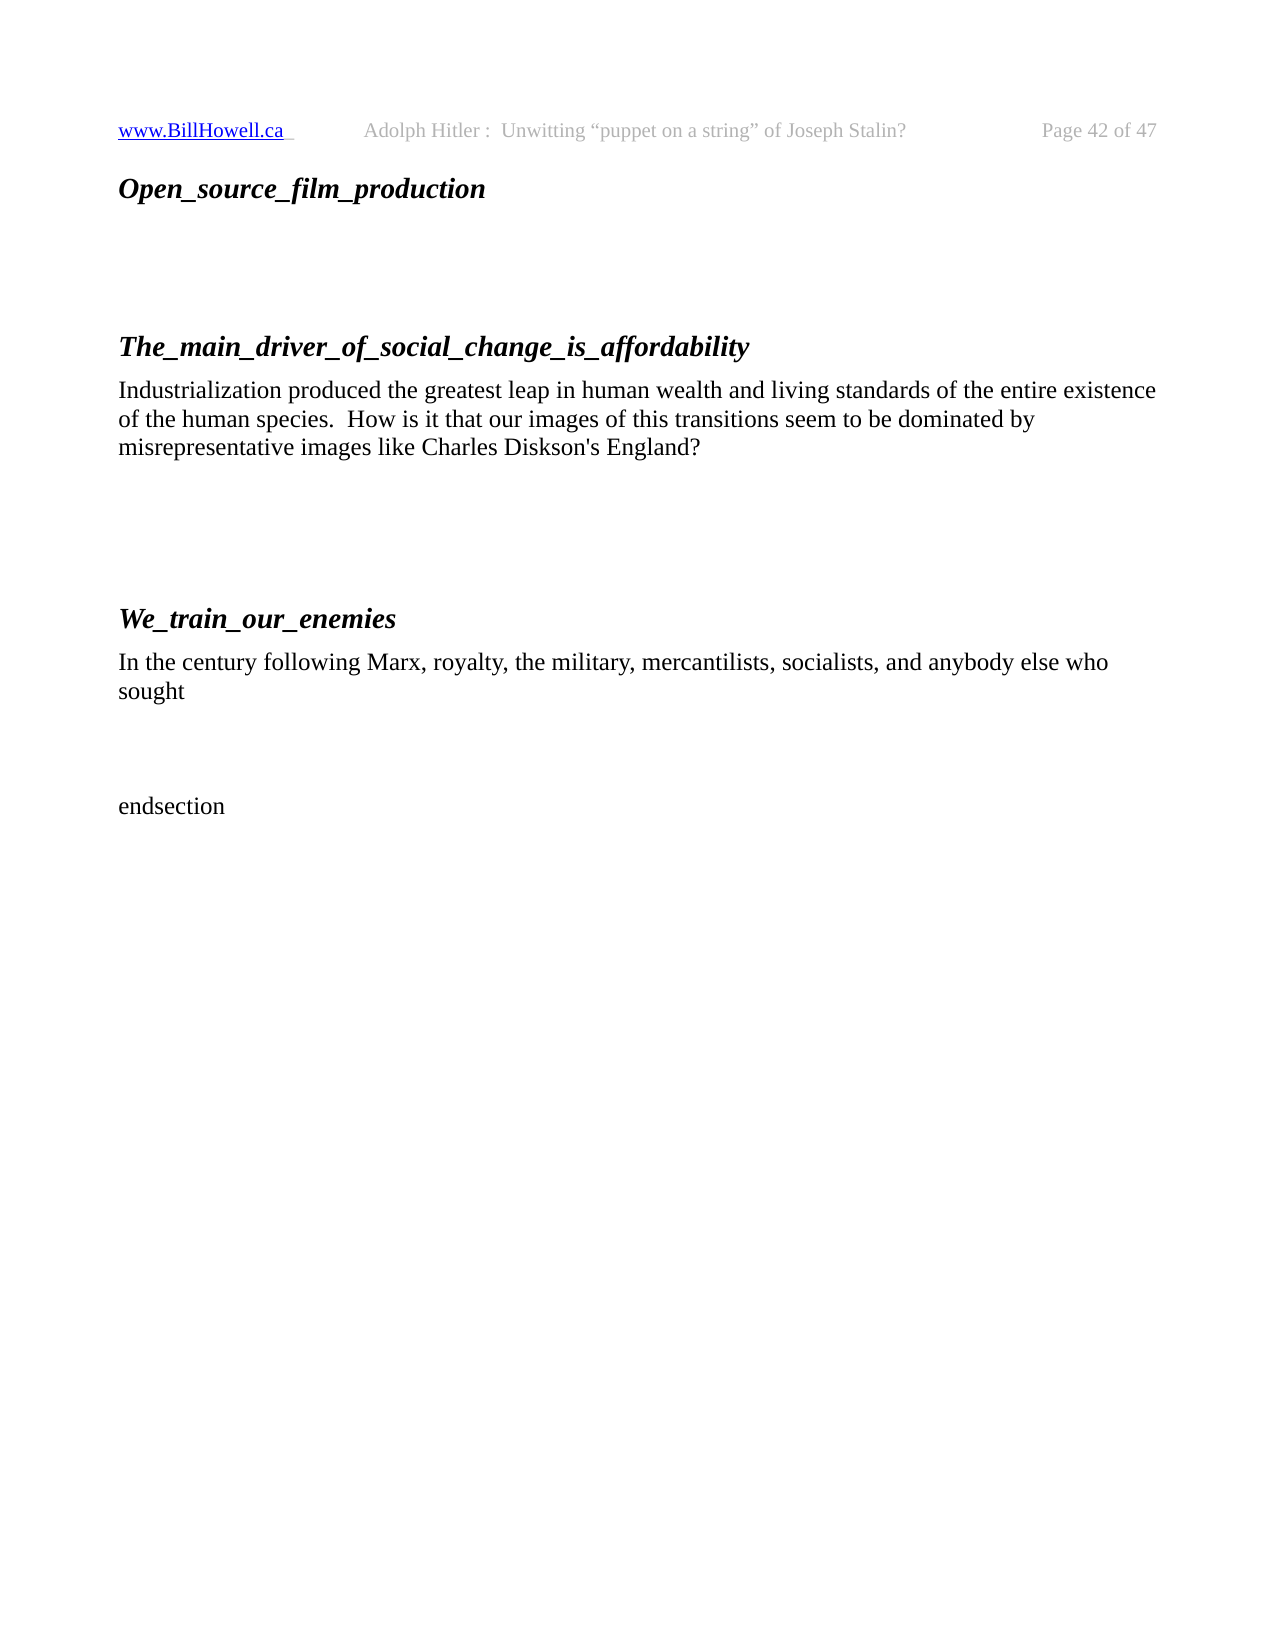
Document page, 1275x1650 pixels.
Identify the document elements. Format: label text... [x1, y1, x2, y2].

subtitle Open_source_film_production [118, 172, 1157, 205]
subtitle The_main_driver_of_social_change_is_affordability [118, 329, 1157, 362]
subtitle We_train_our_enemies [118, 601, 1157, 635]
text Industrialization produced the greatest leap in human wealth and living standards of the entire existence of the human species. How is it that our images of this transitions seem to be dominated by misrepresentative images like Charles Diskson's England? [118, 375, 1157, 461]
text In the century following Marx, royalty, the military, mercantilists, socialists, and anybody else who sought [118, 647, 1157, 705]
text endsection [118, 791, 1157, 820]
